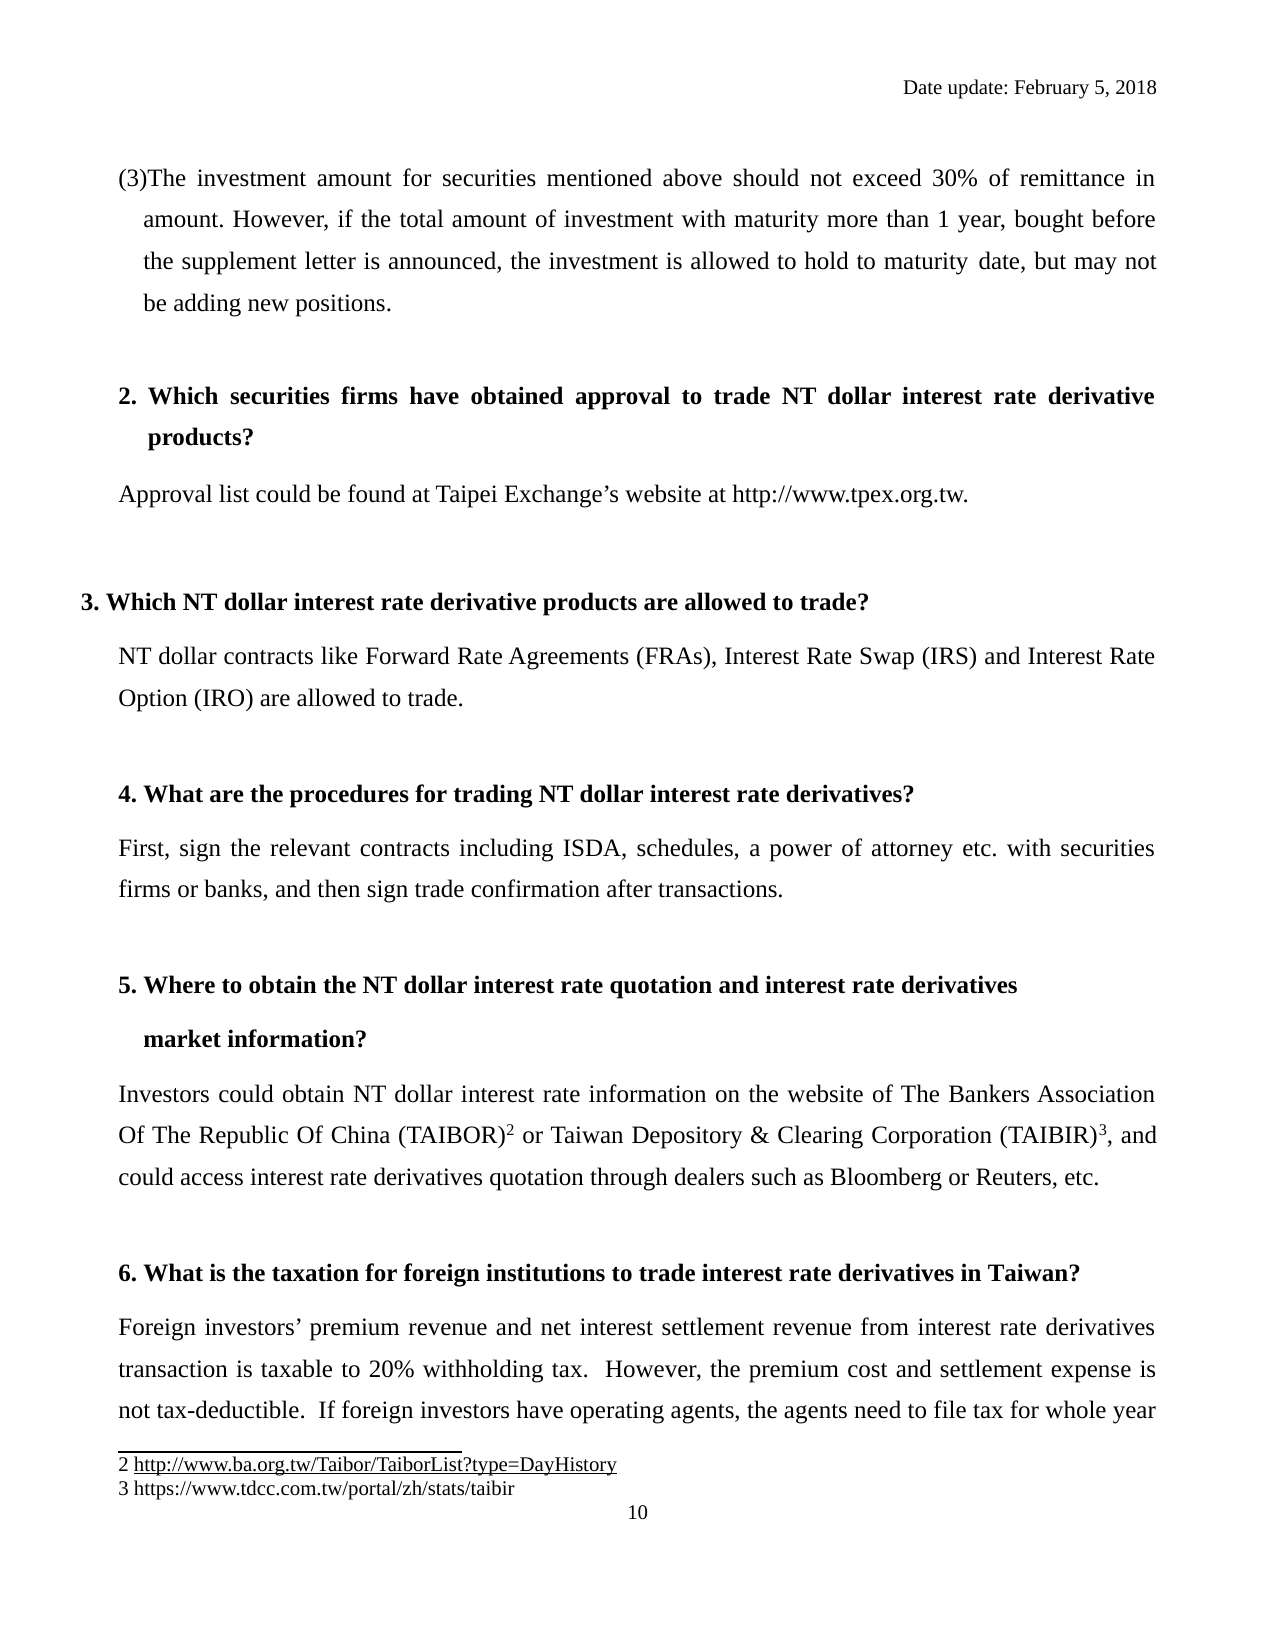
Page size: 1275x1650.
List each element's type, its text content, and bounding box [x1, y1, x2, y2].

text First, sign the relevant contracts including ISDA, schedules, a power of attorney etc. with securities firms or banks, and then sign trade confirmation after transactions. [118, 820, 1157, 903]
text market information? [118, 1012, 1154, 1053]
text Investors could obtain NT dollar interest rate information on the website of The Bankers Association Of The Republic Of China (TAIBOR) or Taiwan Depository & Clearing Corporation (TAIBIR), and could access interest rate derivatives quotation through dealers such as Bloomberg or Reuters, etc. [118, 1066, 1157, 1191]
text (3)The investment amount for securities mentioned above should not exceed 30% of remittance in amount. However, if the total amount of investment with maturity more than 1 year, bought before the supplement letter is announced, the investment is allowed to hold to maturity date, but may not be adding new positions. [118, 150, 1157, 317]
text NT dollar contracts like Forward Rate Agreements (FRAs), Interest Rate Swap (IRS) and Interest Rate Option (IRO) are allowed to trade. [118, 628, 1157, 712]
text 4. What are the procedures for trading NT dollar interest rate derivatives? [118, 766, 1154, 807]
text https://www.tdcc.com.tw/portal/zh/stats/taibir [118, 1476, 1157, 1500]
text http://www.ba.org.tw/Taibor/TaiborList?type=DayHistory [118, 1452, 1157, 1476]
text 5. Where to obtain the NT dollar interest rate quotation and interest rate derivatives [118, 957, 1154, 999]
text 3. Which NT dollar interest rate derivative products are allowed to trade? [81, 574, 1120, 616]
text Approval list could be found at Taipei Exchange’s website at http://www.tpex.org.tw. [118, 479, 1181, 508]
text 6. What is the taxation for foreign institutions to trade interest rate derivatives in Taiwan? [118, 1245, 1154, 1287]
text Foreign investors’ premium revenue and net interest settlement revenue from interest rate derivatives transaction is taxable to 20% withholding tax. However, the premium cost and settlement expense is not tax-deductible. If foreign investors have operating agents, the agents need to file tax for whole year [118, 1299, 1157, 1424]
text 2. Which securities firms have obtained approval to trade NT dollar interest rate derivative products? [118, 371, 1157, 454]
